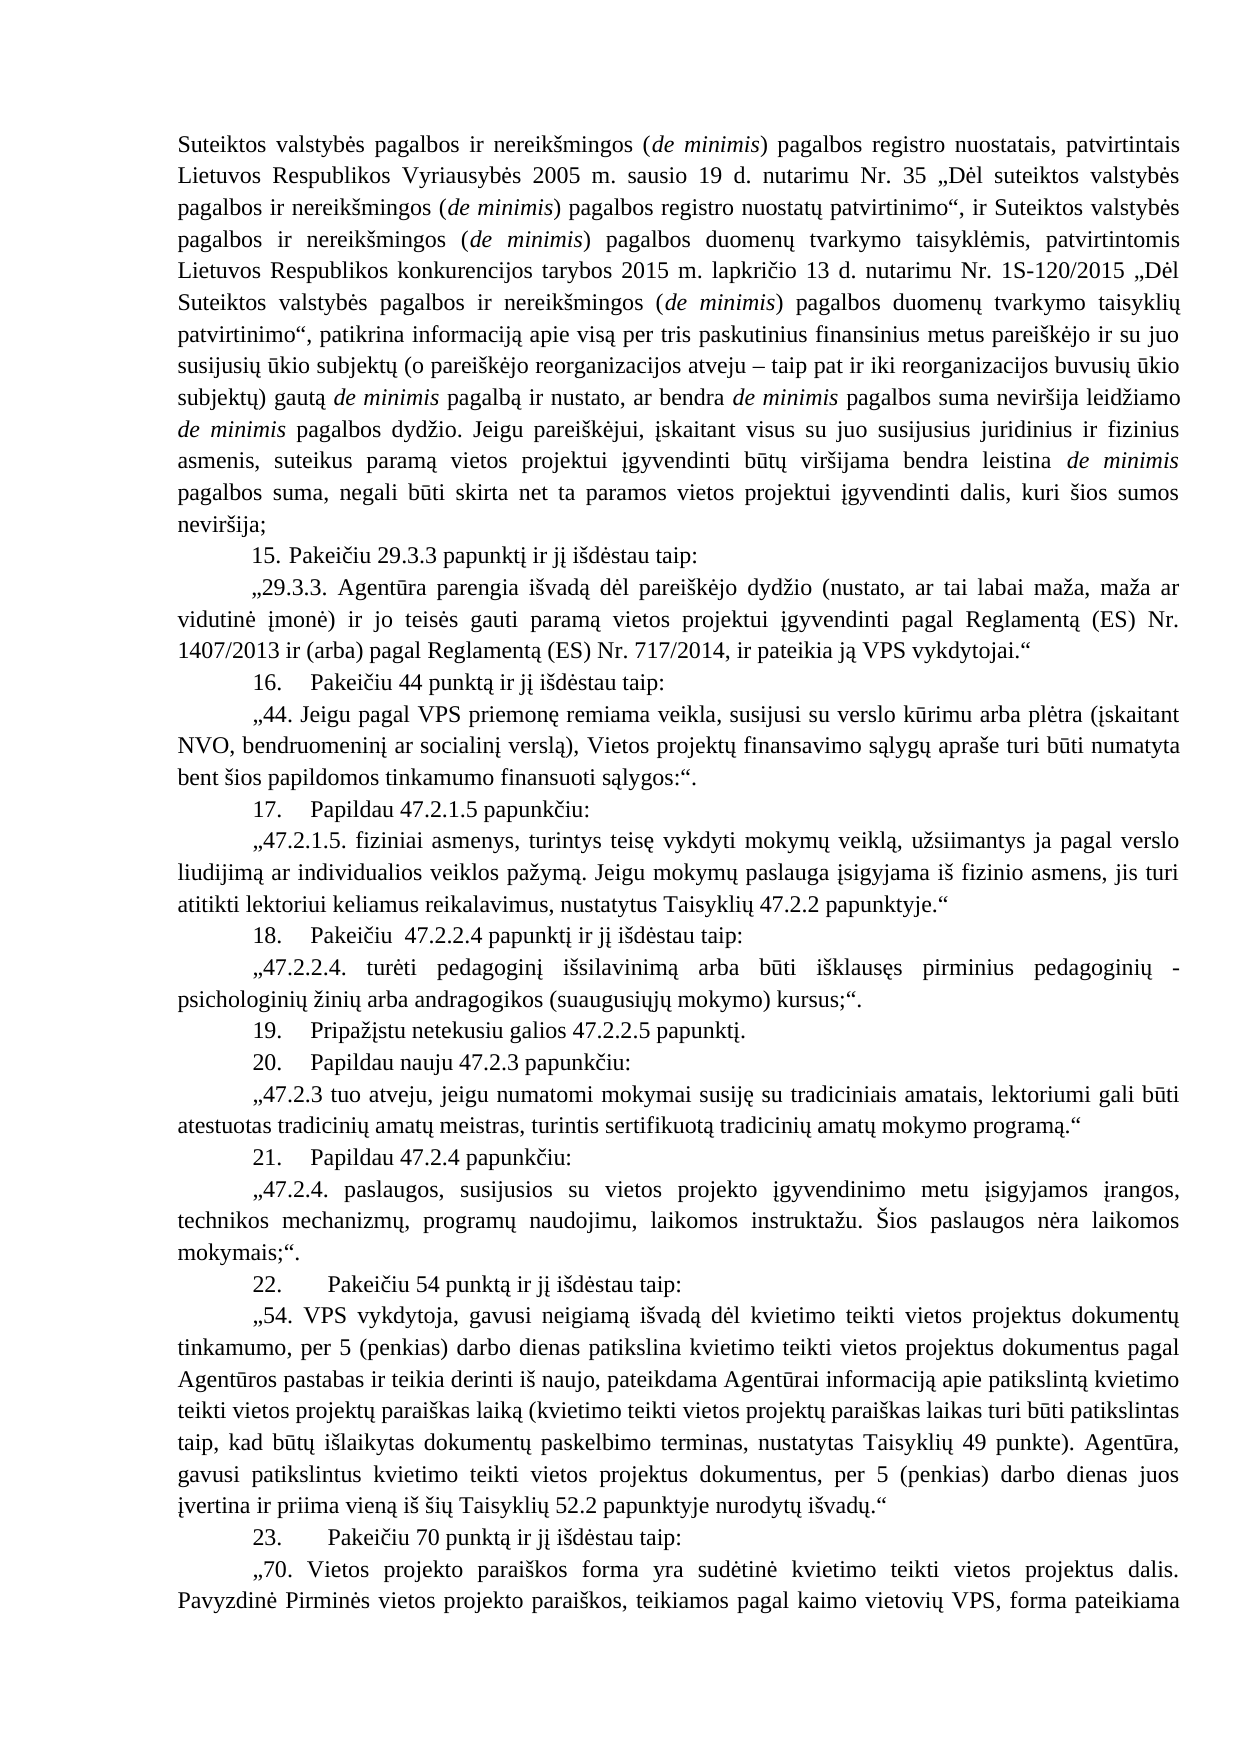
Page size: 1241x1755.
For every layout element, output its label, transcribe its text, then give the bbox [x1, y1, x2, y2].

text „47.2.3 tuo atveju, jeigu numatomi mokymai susiję su tradiciniais amatais, lektoriumi gali būti atestuotas tradicinių amatų meistras, turintis sertifikuotą tradicinių amatų mokymo programą.“ [177, 1080, 1181, 1139]
text „47.2.1.5. fiziniai asmenys, turintys teisę vykdyti mokymų veiklą, užsiimantys ja pagal verslo liudijimą ar individualios veiklos pažymą. Jeigu mokymų paslauga įsigyjama iš fizinio asmens, jis turi atitikti lektoriui keliamus reikalavimus, nustatytus Taisyklių 47.2.2 papunktyje.“ [177, 827, 1181, 917]
text „47.2.4. paslaugos, susijusios su vietos projekto įgyvendinimo metu įsigyjamos įrangos, technikos mechanizmų, programų naudojimu, laikomos instruktažu. Šios paslaugos nėra laikomos mokymais;“. [177, 1175, 1181, 1266]
text „47.2.2.4. turėti pedagoginį išsilavinimą arba būti išklausęs pirminius pedagoginių - psichologinių žinių arba andragogikos (suaugusiųjų mokymo) kursus;“. [177, 953, 1181, 1012]
text „29.3.3. Agentūra parengia išvadą dėl pareiškėjo dydžio (nustato, ar tai labai maža, maža ar vidutinė įmonė) ir jo teisės gauti paramą vietos projektui įgyvendinti pagal Reglamentą (ES) Nr. 1407/2013 ir (arba) pagal Reglamentą (ES) Nr. 717/2014, ir pateikia ją VPS vykdytojai.“ [177, 573, 1181, 664]
text „54. VPS vykdytoja, gavusi neigiamą išvadą dėl kvietimo teikti vietos projektus dokumentų tinkamumo, per 5 (penkias) darbo dienas patikslina kvietimo teikti vietos projektus dokumentus pagal Agentūros pastabas ir teikia derinti iš naujo, pateikdama Agentūrai informaciją apie patikslintą kvietimo teikti vietos projektų paraiškas laiką (kvietimo teikti vietos projektų paraiškas laikas turi būti patikslintas taip, kad būtų išlaikytas dokumentų paskelbimo terminas, nustatytas Taisyklių 49 punkte). Agentūra, gavusi patikslintus kvietimo teikti vietos projektus dokumentus, per 5 (penkias) darbo dienas juos įvertina ir priima vieną iš šių Taisyklių 52.2 papunktyje nurodytų išvadų.“ [177, 1302, 1181, 1519]
text 15. Pakeičiu 29.3.3 papunktį ir jį išdėstau taip: [251, 542, 1181, 569]
text 18. Pakeičiu 47.2.2.4 papunktį ir jį išdėstau taip: [177, 922, 1181, 949]
text 22. Pakeičiu 54 punktą ir jį išdėstau taip: [177, 1270, 1181, 1297]
text 16. Pakeičiu 44 punktą ir jį išdėstau taip: [177, 668, 1181, 696]
text 20. Papildau nauju 47.2.3 papunkčiu: [177, 1048, 1181, 1076]
text 17. Papildau 47.2.1.5 papunkčiu: [177, 795, 1181, 822]
text „70. Vietos projekto paraiškos forma yra sudėtinė kvietimo teikti vietos projektus dalis. Pavyzdinė Pirminės vietos projekto paraiškos, teikiamos pagal kaimo vietovių VPS, forma pateikiama [177, 1555, 1181, 1614]
text „44. Jeigu pagal VPS priemonę remiama veikla, susijusi su verslo kūrimu arba plėtra (įskaitant NVO, bendruomeninį ar socialinį verslą), Vietos projektų finansavimo sąlygų apraše turi būti numatyta bent šios papildomos tinkamumo finansuoti sąlygos:“. [177, 700, 1181, 791]
text 21. Papildau 47.2.4 papunkčiu: [177, 1143, 1181, 1171]
text 19. Pripažįstu netekusiu galios 47.2.2.5 papunktį. [177, 1017, 1181, 1044]
text Suteiktos valstybės pagalbos ir nereikšmingos (de minimis) pagalbos registro nuostatais, patvirtintais Lietuvos Respublikos Vyriausybės 2005 m. sausio 19 d. nutarimu Nr. 35 „Dėl suteiktos valstybės pagalbos ir nereikšmingos (de minimis) pagalbos registro nuostatų patvirtinimo“, ir Suteiktos valstybės pagalbos ir nereikšmingos (de minimis) pagalbos duomenų tvarkymo taisyklėmis, patvirtintomis Lietuvos Respublikos konkurencijos tarybos 2015 m. lapkričio 13 d. nutarimu Nr. 1S-120/2015 „Dėl Suteiktos valstybės pagalbos ir nereikšmingos (de minimis) pagalbos duomenų tvarkymo taisyklių patvirtinimo“, patikrina informaciją apie visą per tris paskutinius finansinius metus pareiškėjo ir su juo susijusių ūkio subjektų (o pareiškėjo reorganizacijos atveju – taip pat ir iki reorganizacijos buvusių ūkio subjektų) gautą de minimis pagalbą ir nustato, ar bendra de minimis pagalbos suma neviršija leidžiamo de minimis pagalbos dydžio. Jeigu pareiškėjui, įskaitant visus su juo susijusius juridinius ir fizinius asmenis, suteikus paramą vietos projektui įgyvendinti būtų viršijama bendra leistina de minimis pagalbos suma, negali būti skirta net ta paramos vietos projektui įgyvendinti dalis, kuri šios sumos neviršija; [177, 130, 1181, 537]
text 23. Pakeičiu 70 punktą ir jį išdėstau taip: [177, 1523, 1181, 1551]
